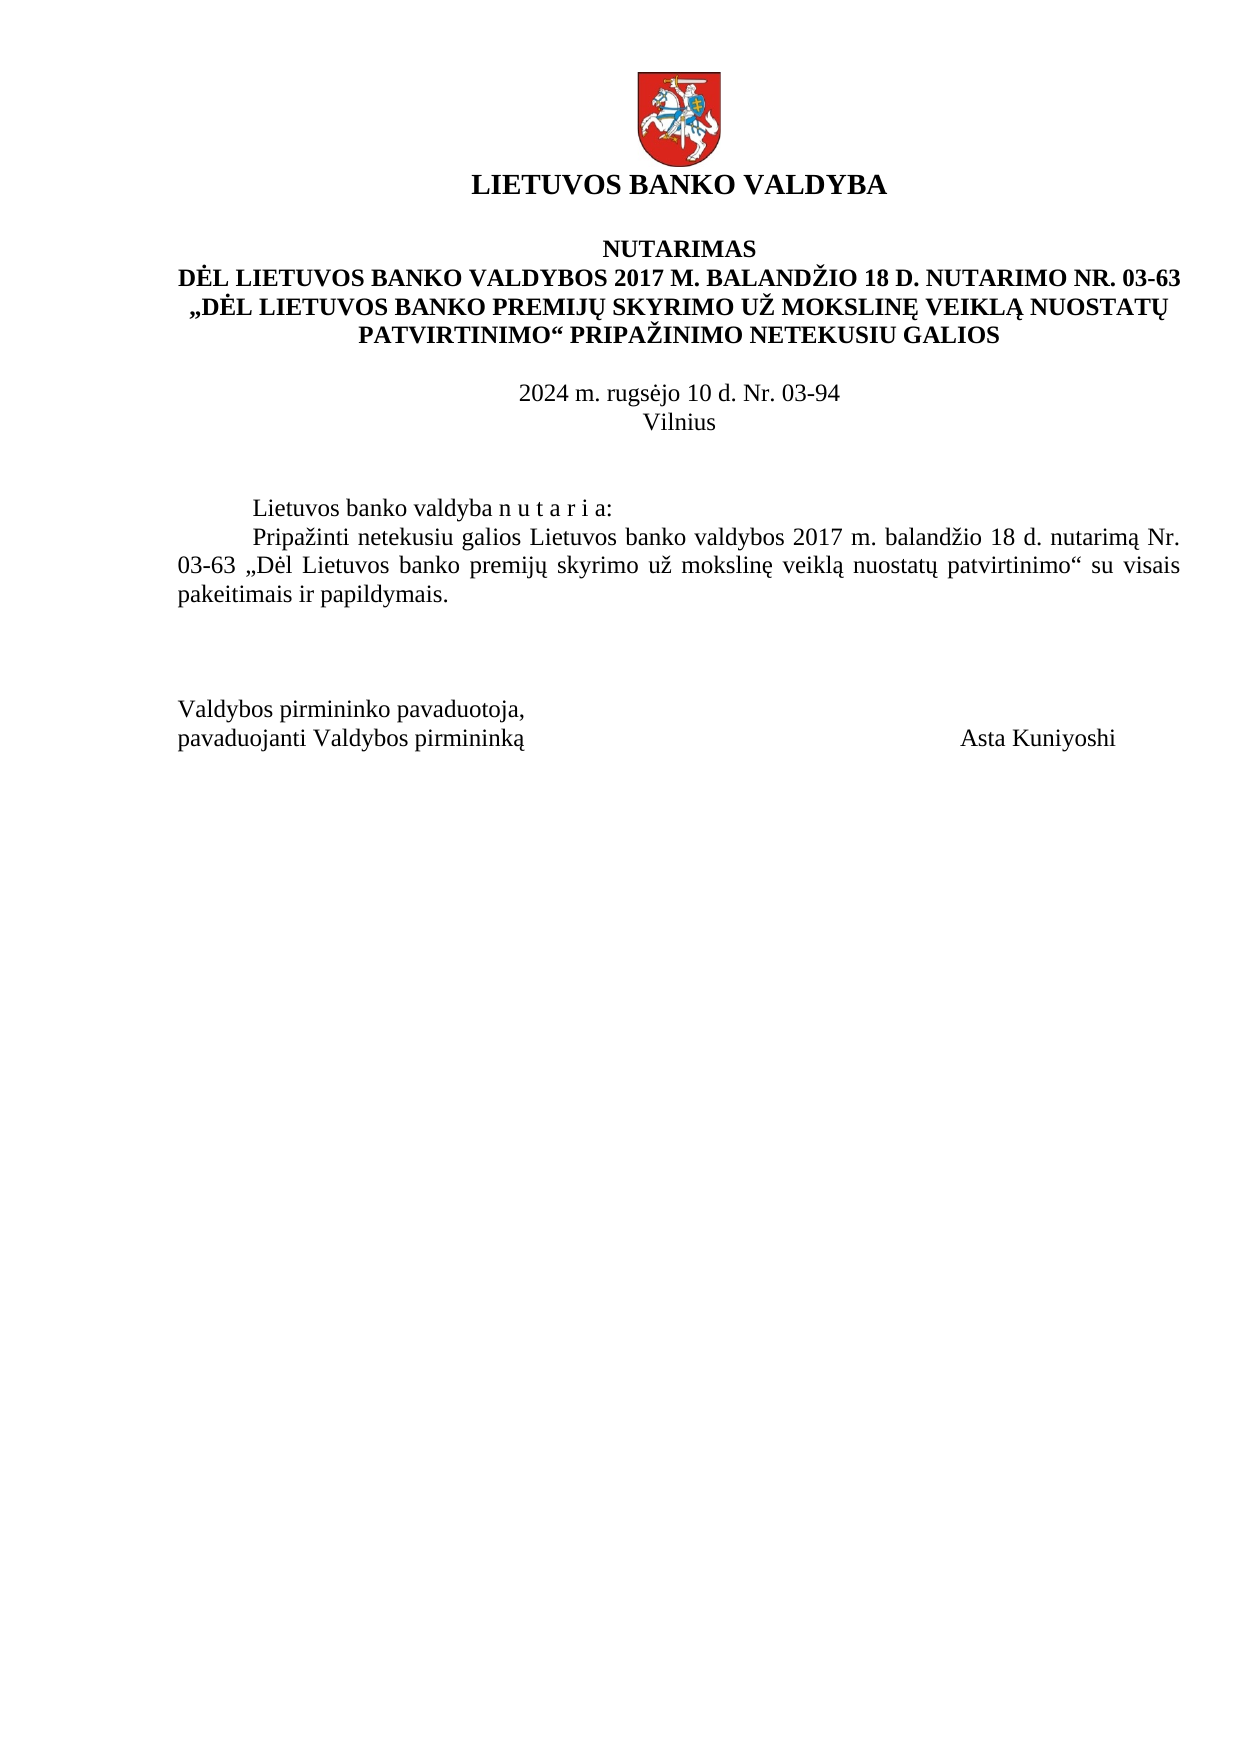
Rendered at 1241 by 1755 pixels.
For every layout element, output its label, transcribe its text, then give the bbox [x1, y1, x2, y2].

text DĖL LIETUVOS BANKO VALDYBOS 2017 M. BALANDŽIO 18 D. NUTARIMO NR. 03-63 „DĖL LIETUVOS BANKO PREMIJŲ SKYRIMO UŽ MOKSLINĘ VEIKLĄ NUOSTATŲ PATVIRTINIMO“ PRIPAŽINIMO NETEKUSIU GALIOS [177, 263, 1181, 349]
subtitle Valdybos pirmininko pavaduotoja, [177, 694, 1181, 723]
text LIETUVOS BANKO VALDYBA [177, 167, 1181, 201]
text Lietuvos banko valdyba n u t a r i a: [177, 493, 1181, 522]
text 2024 m. rugsėjo 10 d. Nr. 03-94 [177, 378, 1181, 407]
text Vilnius [177, 407, 1181, 435]
subtitle pavaduojanti Valdybos pirmininką Asta Kuniyoshi [177, 723, 1181, 752]
text NUTARIMAS [177, 234, 1181, 263]
text Pripažinti netekusiu galios Lietuvos banko valdybos 2017 m. balandžio 18 d. nutarimą Nr. 03-63 „Dėl Lietuvos banko premijų skyrimo už mokslinę veiklą nuostatų patvirtinimo“ su visais pakeitimais ir papildymais. [177, 522, 1181, 608]
